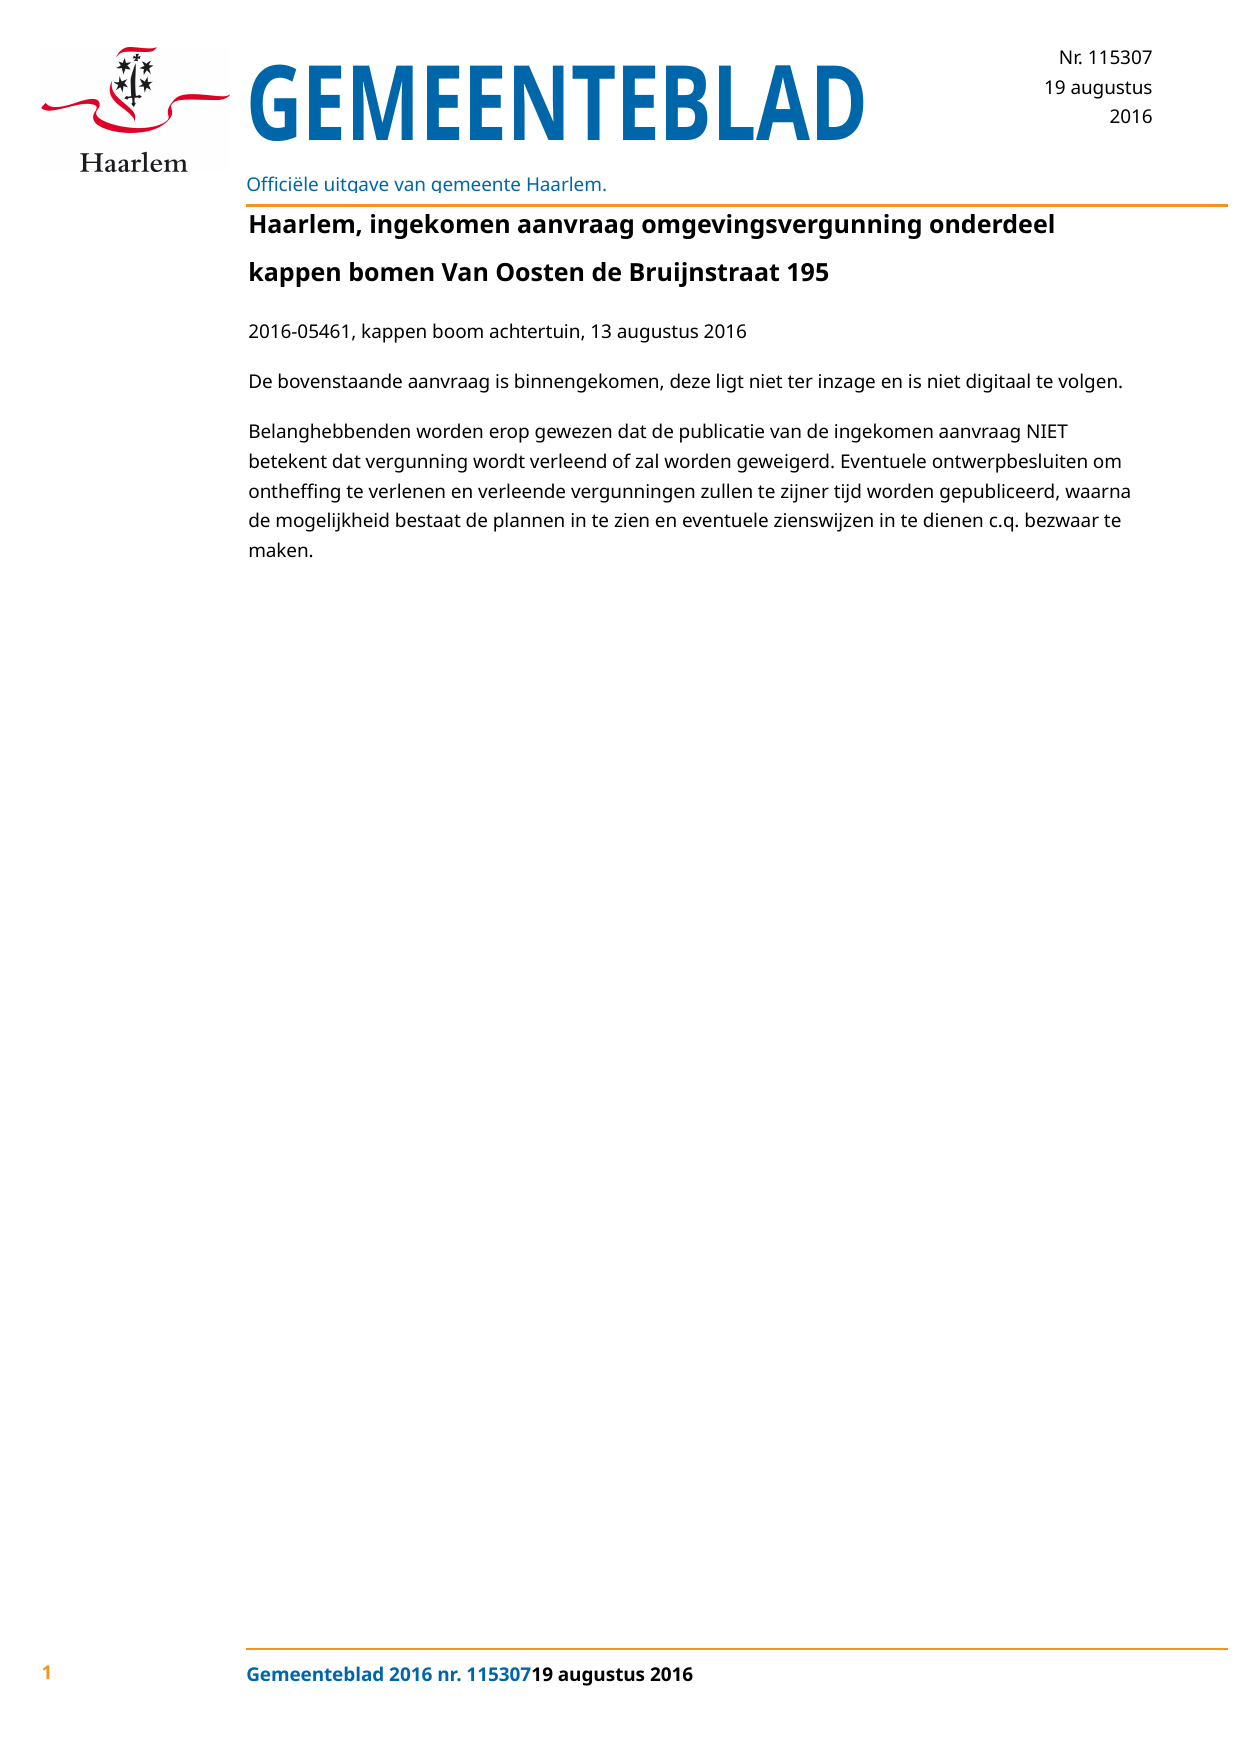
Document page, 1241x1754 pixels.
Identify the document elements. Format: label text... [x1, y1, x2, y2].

text Haarlem, ingekomen aanvraag omgevingsvergunning onderdeel kappen bomen Van Oosten de Bruijnstraat 195 [248, 207, 1152, 288]
text Belanghebbenden worden erop gewezen dat de publicatie van de ingekomen aanvraag NIET betekent dat vergunning wordt verleend of zal worden geweigerd. Eventuele ontwerpbesluiten om ontheffing te verlenen en verleende vergunningen zullen te zijner tijd worden gepubliceerd, waarna de mogelijkheid bestaat de plannen in te zien en eventuele zienswijzen in te dienen c.q. bezwaar te maken. [248, 419, 1152, 563]
picture [41, 47, 231, 172]
text De bovenstaande aanvraag is binnengekomen, deze ligt niet ter inzage en is niet digitaal te volgen. [248, 368, 1152, 394]
text 2016-05461, kappen boom achtertuin, 13 augustus 2016 [248, 318, 1152, 344]
